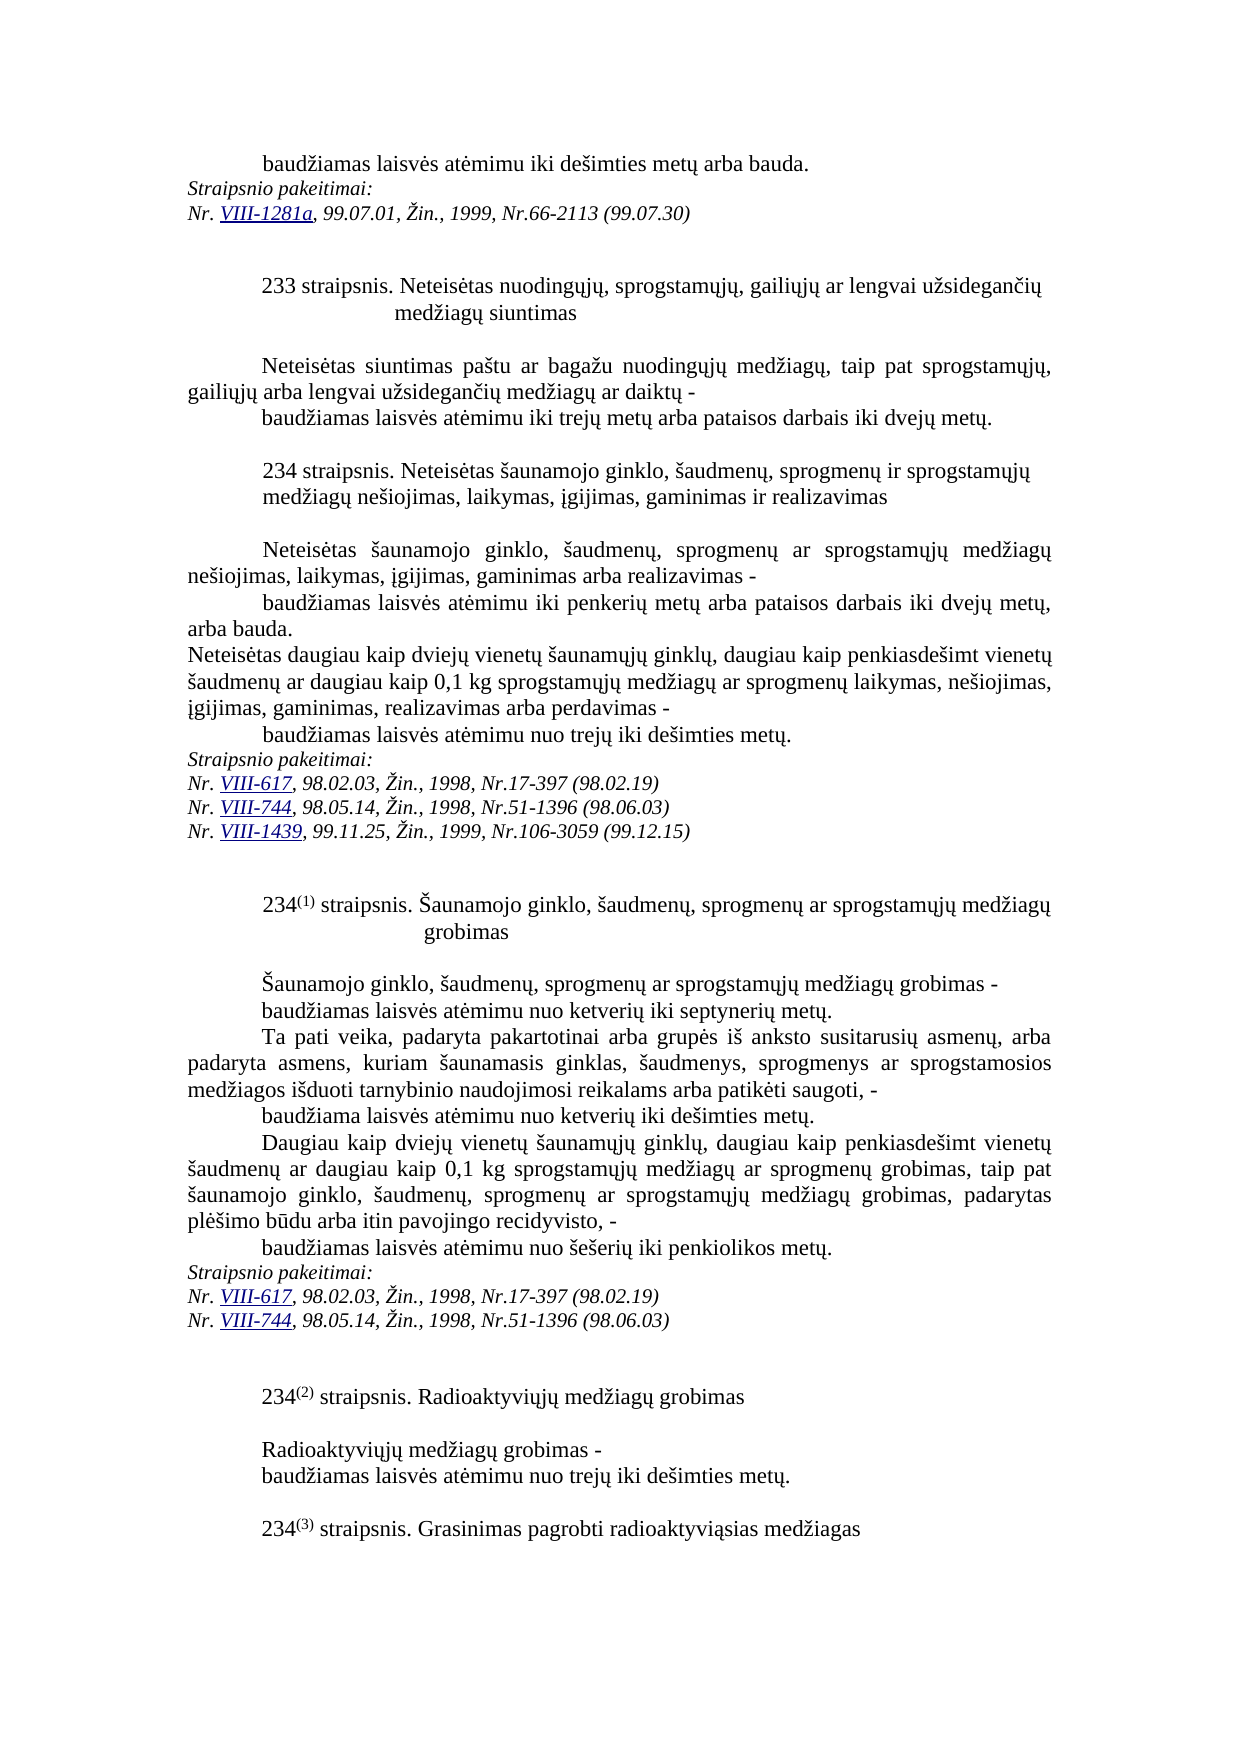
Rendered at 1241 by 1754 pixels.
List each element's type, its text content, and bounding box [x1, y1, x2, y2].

text baudžiamas laisvės atėmimu nuo ketverių iki septynerių metų. [187, 997, 1053, 1023]
text medžiagų nešiojimas, laikymas, įgijimas, gaminimas ir realizavimas [262, 483, 1053, 510]
text medžiagų siuntimas [394, 299, 1053, 325]
text Nr. VIII-1439, 99.11.25, Žin., 1999, Nr.106-3059 (99.12.15) [187, 819, 1053, 843]
text 234 straipsnis. Neteisėtas šaunamojo ginklo, šaudmenų, sprogmenų ir sprogstamųjų [262, 457, 1053, 483]
text baudžiamas laisvės atėmimu iki penkerių metų arba pataisos darbais iki dvejų metų, arba bauda. [187, 589, 1053, 642]
text 234(3) straipsnis. Grasinimas pagrobti radioaktyviąsias medžiagas [187, 1515, 1053, 1541]
text Radioaktyviųjų medžiagų grobimas - [204, 1436, 1053, 1462]
text Neteisėtas siuntimas paštu ar bagažu nuodingųjų medžiagų, taip pat sprogstamųjų, gailiųjų arba lengvai užsidegančių medžiagų ar daiktų - [187, 352, 1053, 404]
text grobimas [424, 918, 1053, 944]
text baudžiamas laisvės atėmimu iki dešimties metų arba bauda. [187, 150, 1053, 176]
text Nr. VIII-1281a, 99.07.01, Žin., 1999, Nr.66-2113 (99.07.30) [187, 200, 1053, 224]
text 234(1) straipsnis. Šaunamojo ginklo, šaudmenų, sprogmenų ar sprogstamųjų medžiagų [262, 891, 1053, 918]
text Straipsnio pakeitimai: [187, 176, 1053, 200]
text baudžiama laisvės atėmimu nuo ketverių iki dešimties metų. [187, 1102, 1053, 1128]
text Šaunamojo ginklo, šaudmenų, sprogmenų ar sprogstamųjų medžiagų grobimas - [187, 970, 1053, 997]
text Neteisėtas šaunamojo ginklo, šaudmenų, sprogmenų ar sprogstamųjų medžiagų nešiojimas, laikymas, įgijimas, gaminimas arba realizavimas - [187, 536, 1053, 589]
text Nr. VIII-617, 98.02.03, Žin., 1998, Nr.17-397 (98.02.19) [187, 1284, 1053, 1308]
text baudžiamas laisvės atėmimu nuo trejų iki dešimties metų. [187, 721, 1053, 747]
text Daugiau kaip dviejų vienetų šaunamųjų ginklų, daugiau kaip penkiasdešimt vienetų šaudmenų ar daugiau kaip 0,1 kg sprogstamųjų medžiagų ar sprogmenų grobimas, taip pat šaunamojo ginklo, šaudmenų, sprogmenų ar sprogstamųjų medžiagų grobimas, padarytas plėšimo būdu arba itin pavojingo recidyvisto, - [187, 1128, 1053, 1234]
text Nr. VIII-744, 98.05.14, Žin., 1998, Nr.51-1396 (98.06.03) [187, 1308, 1053, 1332]
text baudžiamas laisvės atėmimu iki trejų metų arba pataisos darbais iki dvejų metų. [187, 404, 1053, 431]
text Nr. VIII-744, 98.05.14, Žin., 1998, Nr.51-1396 (98.06.03) [187, 795, 1053, 819]
text 234(2) straipsnis. Radioaktyviųjų medžiagų grobimas [204, 1383, 1053, 1409]
text baudžiamas laisvės atėmimu nuo trejų iki dešimties metų. [187, 1462, 1053, 1488]
text Ta pati veika, padaryta pakartotinai arba grupės iš anksto susitarusių asmenų, arba padaryta asmens, kuriam šaunamasis ginklas, šaudmenys, sprogmenys ar sprogstamosios medžiagos išduoti tarnybinio naudojimosi reikalams arba patikėti saugoti, - [187, 1023, 1053, 1102]
text Nr. VIII-617, 98.02.03, Žin., 1998, Nr.17-397 (98.02.19) [187, 771, 1053, 795]
text Neteisėtas daugiau kaip dviejų vienetų šaunamųjų ginklų, daugiau kaip penkiasdešimt vienetų šaudmenų ar daugiau kaip 0,1 kg sprogstamųjų medžiagų ar sprogmenų laikymas, nešiojimas, įgijimas, gaminimas, realizavimas arba perdavimas - [187, 642, 1053, 721]
text Straipsnio pakeitimai: [187, 747, 1053, 771]
text baudžiamas laisvės atėmimu nuo šešerių iki penkiolikos metų. [187, 1234, 1053, 1260]
text 233 straipsnis. Neteisėtas nuodingųjų, sprogstamųjų, gailiųjų ar lengvai užsidegančių [261, 273, 1053, 299]
text Straipsnio pakeitimai: [187, 1260, 1053, 1284]
